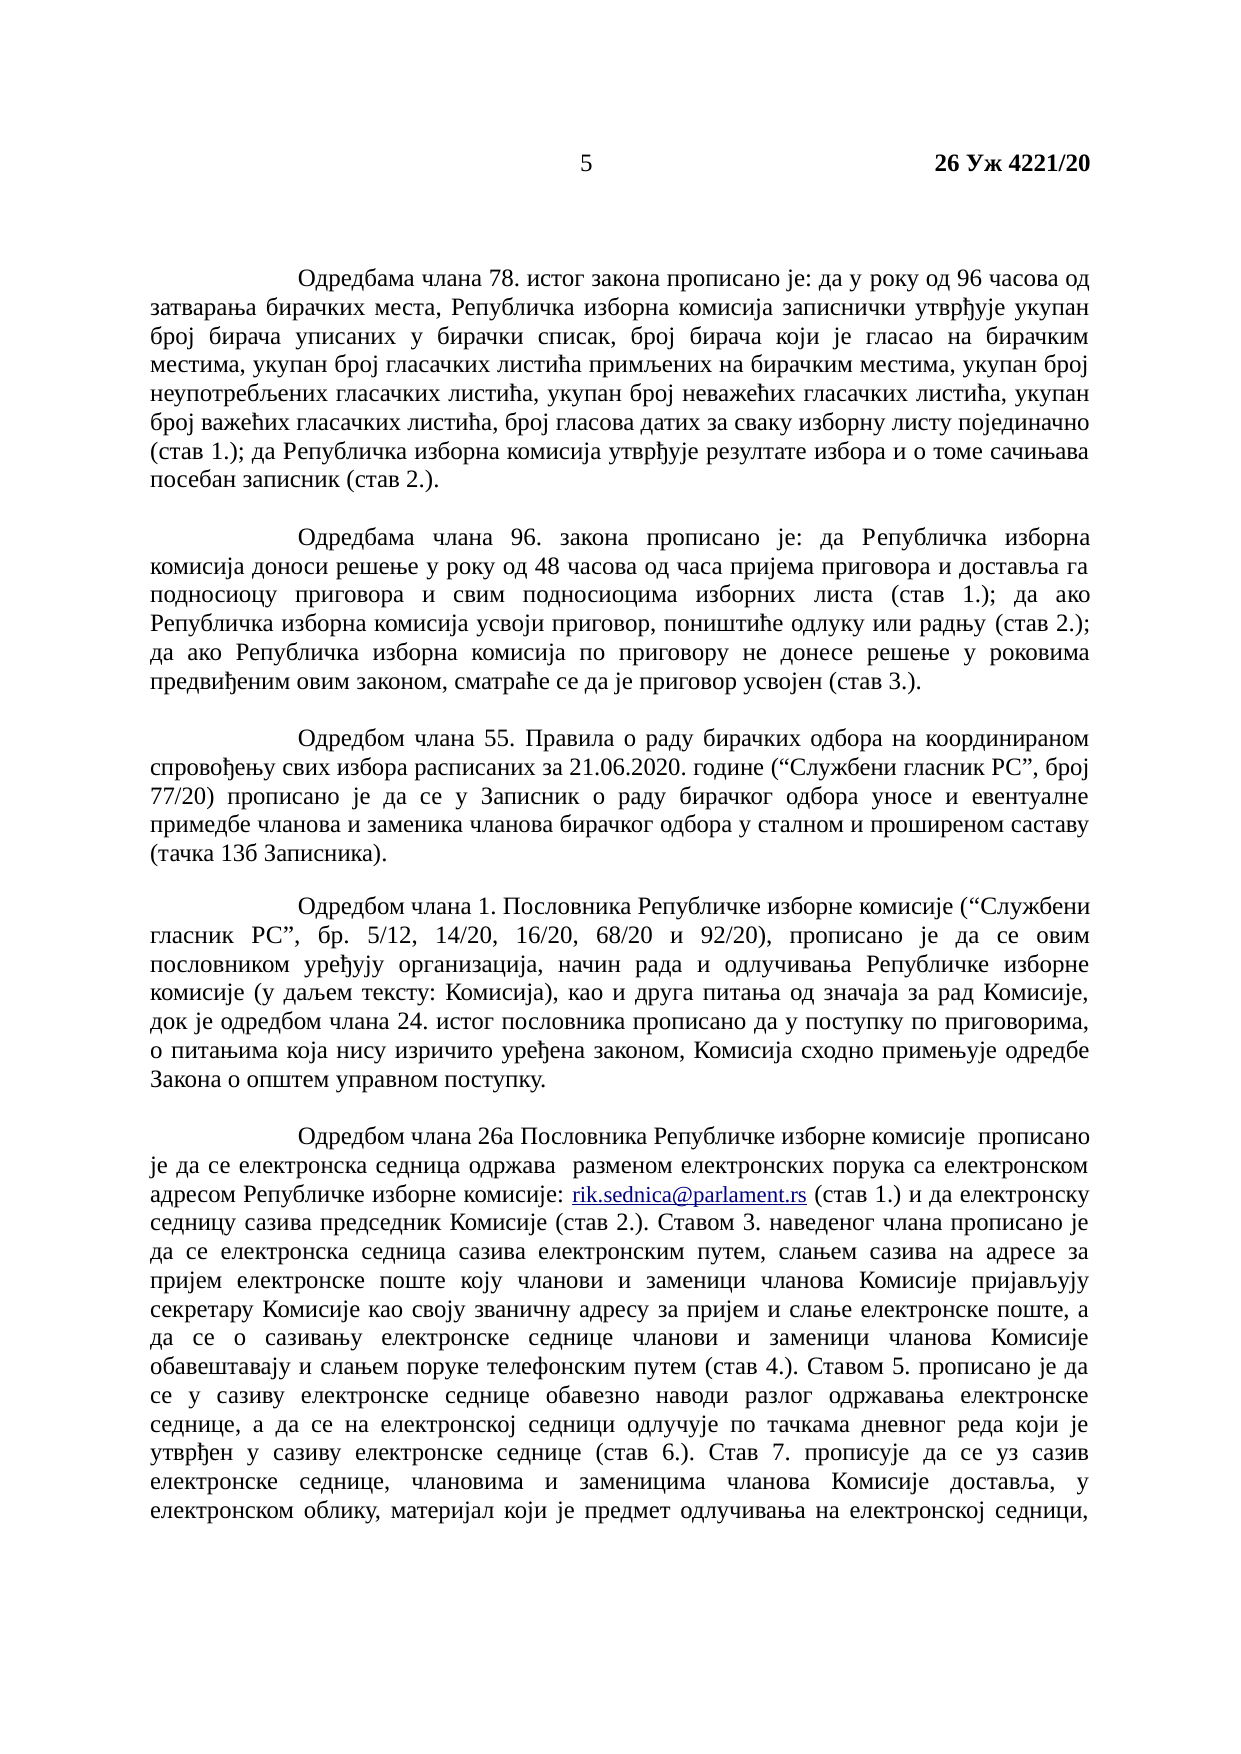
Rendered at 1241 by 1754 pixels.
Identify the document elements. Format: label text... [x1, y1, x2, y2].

text Одредбама члана 96. закона прописано је: да Републичка изборна комисија доноси решење у року од 48 часова од часа пријема приговора и доставља га подносиоцу приговора и свим подносиоцима изборних листа (став 1.); да ако Републичка изборна комисија усвоји приговор, поништиће одлуку или радњу (став 2.); да ако Републичка изборна комисија по приговору не донесе решење у роковима предвиђеним овим законом, сматраће се да је приговор усвојен (став 3.). [150, 522, 1090, 694]
text Одредбом члана 1. Пословника Републичке изборне комисије (“Службени гласник РС”, бр. 5/12, 14/20, 16/20, 68/20 и 92/20), прописано је да се овим пословником уређују организација, начин рада и одлучивања Републичке изборне комисије (у даљем тексту: Комисија), као и друга питања од значаја за рад Комисије, док је одредбом члана 24. истог пословника прописано да у поступку по приговорима, о питањима која нису изричито уређена законом, Комисија сходно примењује одредбе Закона о општем управном поступку. [150, 891, 1090, 1092]
text Одредбама члана 78. истог закона прописано је: да у року од 96 часова од затварања бирачких места, Републичка изборна комисија записнички утврђује укупан број бирача уписаних у бирачки списак, број бирача који је гласао на бирачким местима, укупан број гласачких листића примљених на бирачким местима, укупан број неупотребљених гласачких листића, укупан број неважећих гласачких листића, укупан број важећих гласачких листића, број гласова датих за сваку изборну листу појединачно (став 1.); да Републичка изборна комисија утврђује резултате избора и о томе сачињава посебан записник (став 2.). [150, 234, 1090, 493]
text Одредбом члана 55. Правила о раду бирачких одбора на координираном спровођењу свих избора расписаних за 21.06.2020. године (“Службени гласник РС”, број 77/20) прописано је да се у Записник о раду бирачког одбора уносе и евентуалне примедбе чланова и заменика чланова бирачког одбора у сталном и проширеном саставу (тачка 13б Записника). [150, 723, 1090, 867]
text Одредбом члана 26а Пословника Републичке изборне комисије прописано је да се електронска седница одржава разменом електронских порука са електронском адресом Републичке изборне комисије: rik.sednica@parlament.rs (став 1.) и да електронску седницу сазива председник Комисије (став 2.). Ставом 3. наведеног члана прописано је да се електронска седница сазива електронским путем, слањем сазива на адресе за пријем електронске поште коју чланови и заменици чланова Комисије пријављују секретару Комисије као своју званичну адресу за пријем и слање електронске поште, а да се о сазивању електронске седнице чланови и заменици чланова Комисије обавештавају и слањем поруке телефонским путем (став 4.). Ставом 5. прописано је да се у сазиву електронске седнице обавезно наводи разлог одржавања електронске седнице, а да се на електронској седници одлучује по тачкама дневног реда који је утврђен у сазиву електронске седнице (став 6.). Став 7. прописује да се уз сазив електронске седнице, члановима и заменицима чланова Комисије доставља, у електронском облику, материјал који је предмет одлучивања на електронској седници, [150, 1121, 1090, 1524]
